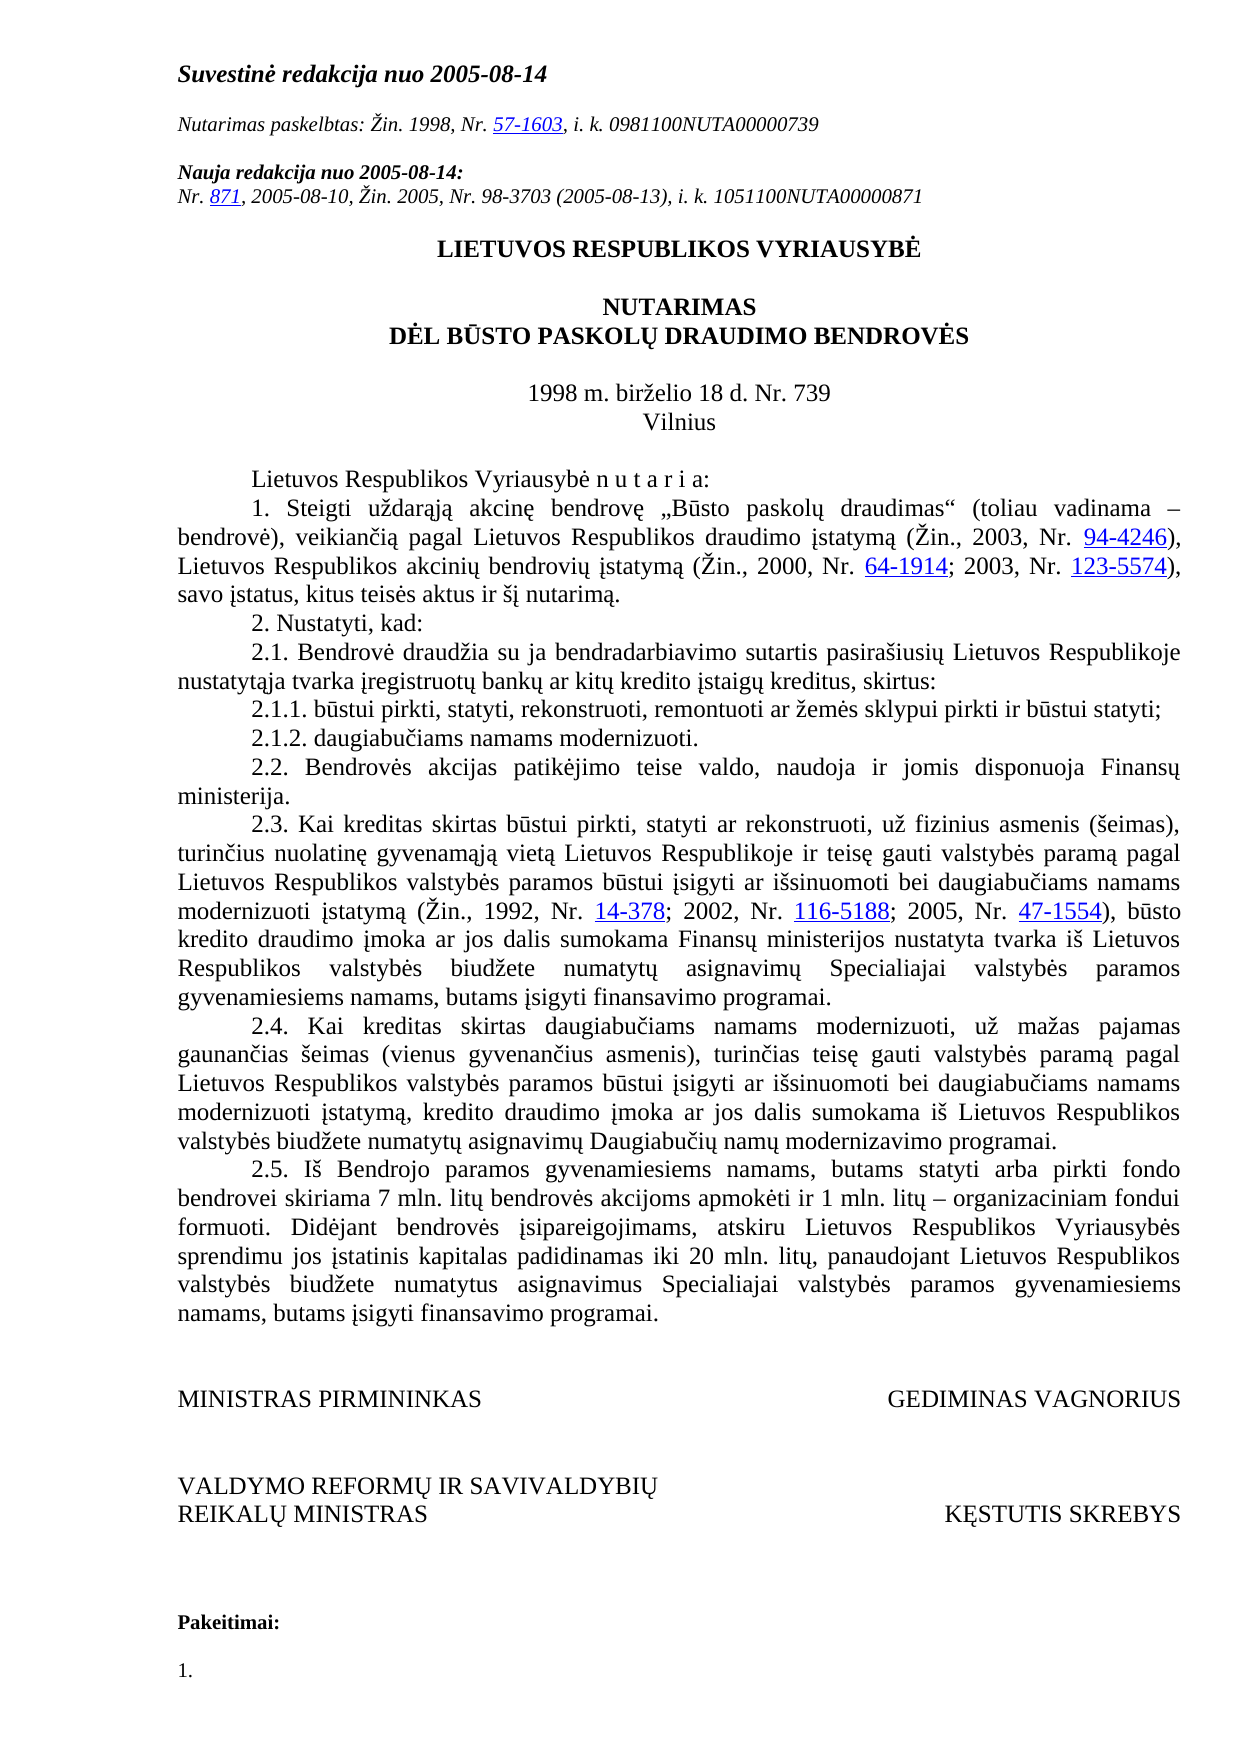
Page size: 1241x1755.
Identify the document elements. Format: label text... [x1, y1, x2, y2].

text 2.3. Kai kreditas skirtas būstui pirkti, statyti ar rekonstruoti, už fizinius asmenis (šeimas), turinčius nuolatinę gyvenamąją vietą Lietuvos Respublikoje ir teisę gauti valstybės paramą pagal Lietuvos Respublikos valstybės paramos būstui įsigyti ar išsinuomoti bei daugiabučiams namams modernizuoti įstatymą (Žin., 1992, Nr. 14-378; 2002, Nr. 116-5188; 2005, Nr. 47-1554), būsto kredito draudimo įmoka ar jos dalis sumokama Finansų ministerijos nustatyta tvarka iš Lietuvos Respublikos valstybės biudžete numatytų asignavimų Specialiajai valstybės paramos gyvenamiesiems namams, butams įsigyti finansavimo programai. [177, 809, 1181, 1011]
text Lietuvos Respublikos Vyriausybė nutaria: [177, 464, 1181, 493]
text reikalų ministras Kęstutis Skrebys [177, 1499, 1181, 1528]
text NUTARIMAS [177, 292, 1181, 321]
text Nauja redakcija nuo 2005-08-14: [177, 160, 1181, 184]
text Vilnius [177, 407, 1181, 436]
text 2.1.2. daugiabučiams namams modernizuoti. [177, 723, 1181, 752]
text Nutarimas paskelbtas: Žin. 1998, Nr. 57-1603, i. k. 0981100NUTA00000739 [177, 112, 1181, 136]
text Suvestinė redakcija nuo 2005-08-14 [177, 59, 1181, 88]
text 2.4. Kai kreditas skirtas daugiabučiams namams modernizuoti, už mažas pajamas gaunančias šeimas (vienus gyvenančius asmenis), turinčias teisę gauti valstybės paramą pagal Lietuvos Respublikos valstybės paramos būstui įsigyti ar išsinuomoti bei daugiabučiams namams modernizuoti įstatymą, kredito draudimo įmoka ar jos dalis sumokama iš Lietuvos Respublikos valstybės biudžete numatytų asignavimų Daugiabučių namų modernizavimo programai. [177, 1011, 1181, 1154]
text 2. Nustatyti, kad: [177, 608, 1181, 637]
text Ministras Pirmininkas Gediminas Vagnorius [177, 1384, 1181, 1413]
text 1. Steigti uždarąją akcinę bendrovę „Būsto paskolų draudimas“ (toliau vadinama – bendrovė), veikiančią pagal Lietuvos Respublikos draudimo įstatymą (Žin., 2003, Nr. 94-4246), Lietuvos Respublikos akcinių bendrovių įstatymą (Žin., 2000, Nr. 64-1914; 2003, Nr. 123-5574), savo įstatus, kitus teisės aktus ir šį nutarimą. [177, 493, 1181, 608]
text 2.5. Iš Bendrojo paramos gyvenamiesiems namams, butams statyti arba pirkti fondo bendrovei skiriama 7 mln. litų bendrovės akcijoms apmokėti ir 1 mln. litų – organizaciniam fondui formuoti. Didėjant bendrovės įsipareigojimams, atskiru Lietuvos Respublikos Vyriausybės sprendimu jos įstatinis kapitalas padidinamas iki 20 mln. litų, panaudojant Lietuvos Respublikos valstybės biudžete numatytus asignavimus Specialiajai valstybės paramos gyvenamiesiems namams, butams įsigyti finansavimo programai. [177, 1154, 1181, 1327]
text 1. [177, 1658, 1181, 1682]
text 2.2. Bendrovės akcijas patikėjimo teise valdo, naudoja ir jomis disponuoja Finansų ministerija. [177, 752, 1181, 809]
text Valdymo reformų ir savivaldybių [177, 1471, 1181, 1499]
text 2.1.1. būstui pirkti, statyti, rekonstruoti, remontuoti ar žemės sklypui pirkti ir būstui statyti; [177, 694, 1181, 723]
text DĖL BŪSTO PASKOLŲ DRAUDIMO BENDROVĖS [177, 321, 1181, 349]
text Nr. 871, 2005-08-10, Žin. 2005, Nr. 98-3703 (2005-08-13), i. k. 1051100NUTA00000871 [177, 184, 1181, 208]
text LIETUVOS RESPUBLIKOS VYRIAUSYBĖ [177, 234, 1181, 263]
text Pakeitimai: [177, 1610, 1181, 1634]
text 2.1. Bendrovė draudžia su ja bendradarbiavimo sutartis pasirašiusių Lietuvos Respublikoje nustatytąja tvarka įregistruotų bankų ar kitų kredito įstaigų kreditus, skirtus: [177, 637, 1181, 694]
text 1998 m. birželio 18 d. Nr. 739 [177, 378, 1181, 407]
